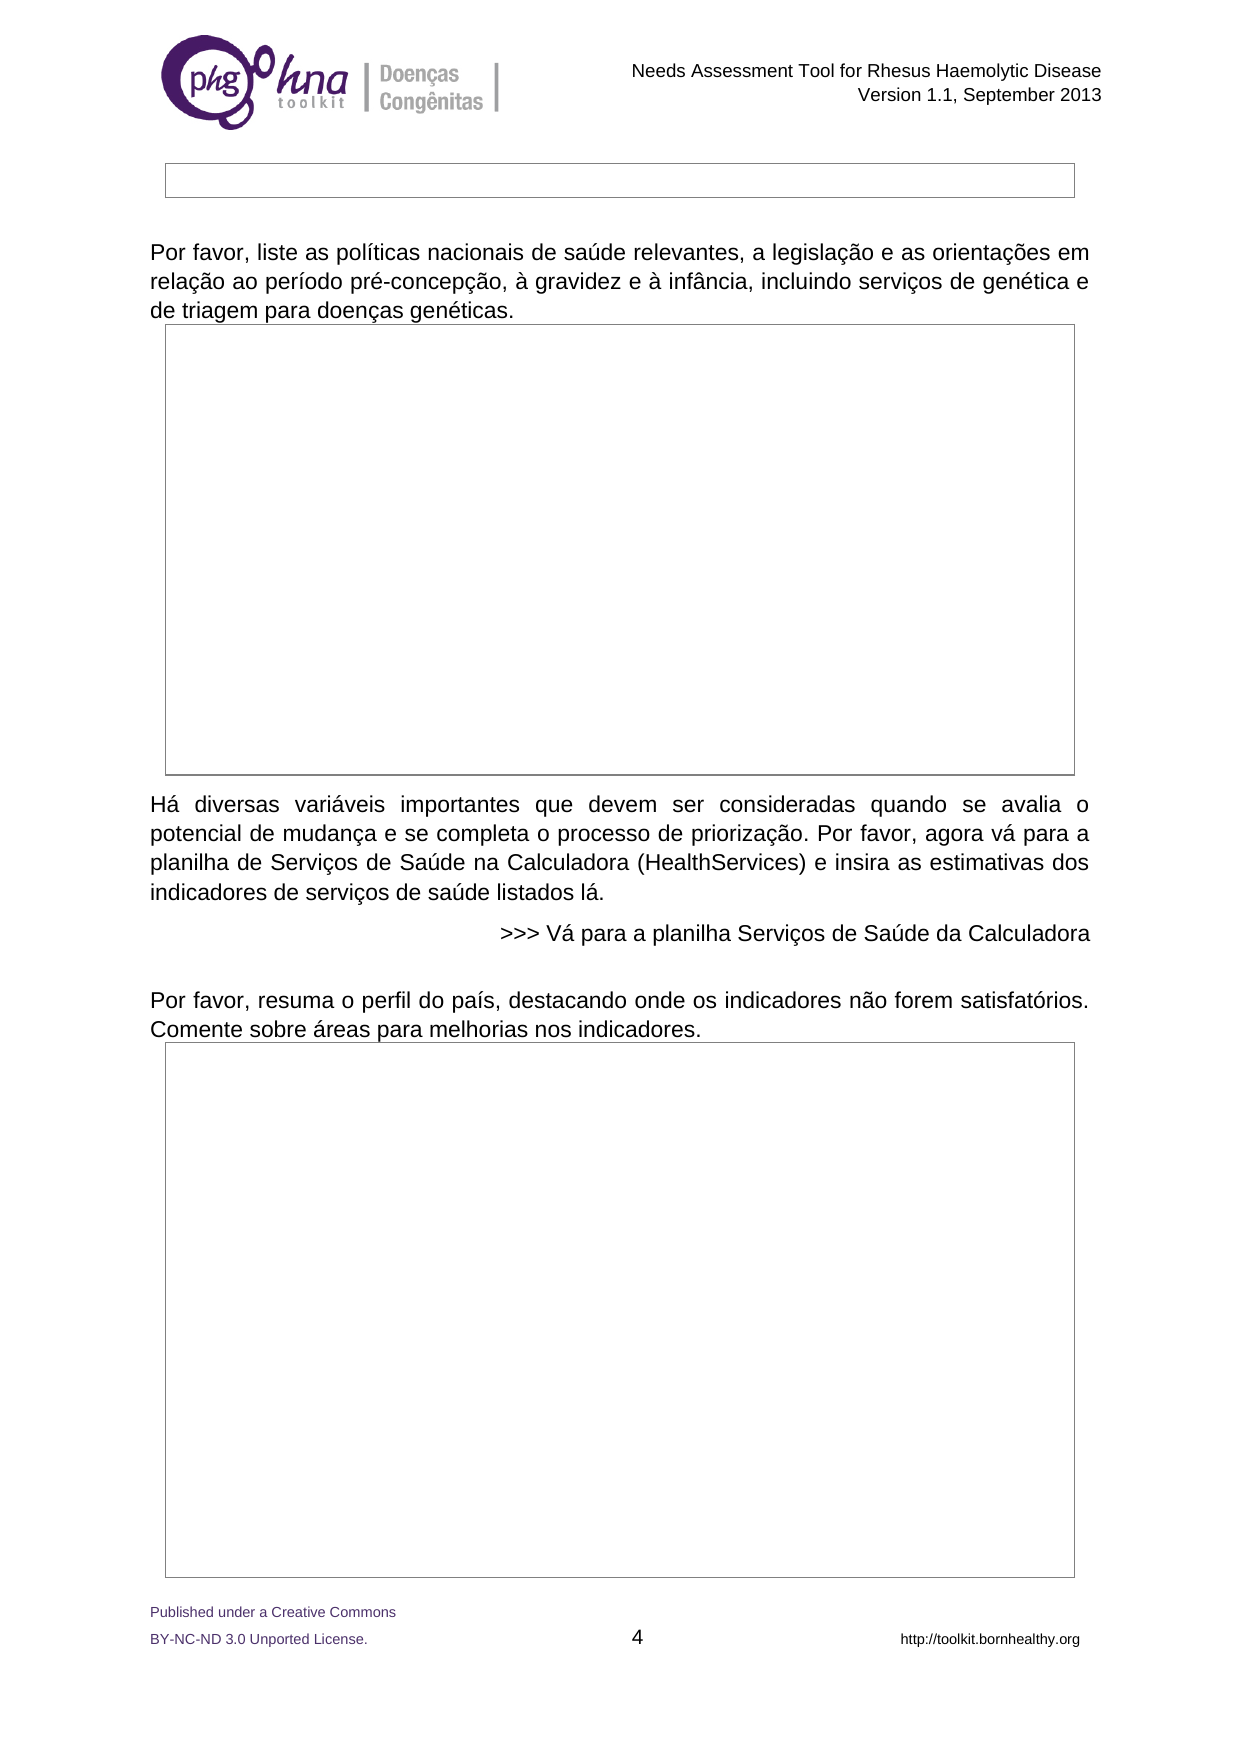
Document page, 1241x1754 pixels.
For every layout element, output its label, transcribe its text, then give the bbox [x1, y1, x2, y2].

text >>> Vá para a planilha Serviços de Saúde da Calculadora [150, 917, 1090, 946]
subtitle Por favor, resuma o perfil do país, destacando onde os indicadores não forem satisfatórios. Comente sobre áreas para melhorias nos indicadores. [150, 984, 1090, 1042]
subtitle Por favor, liste as políticas nacionais de saúde relevantes, a legislação e as orientações em relação ao período pré-concepção, à gravidez e à infância, incluindo serviços de genética e de triagem para doenças genéticas. [150, 236, 1090, 323]
text Há diversas variáveis importantes que devem ser consideradas quando se avalia o potencial de mudança e se completa o processo de priorização. Por favor, agora vá para a planilha de Serviços de Saúde na Calculadora (HealthServices) e insira as estimativas dos indicadores de serviços de saúde listados lá. [150, 788, 1090, 905]
